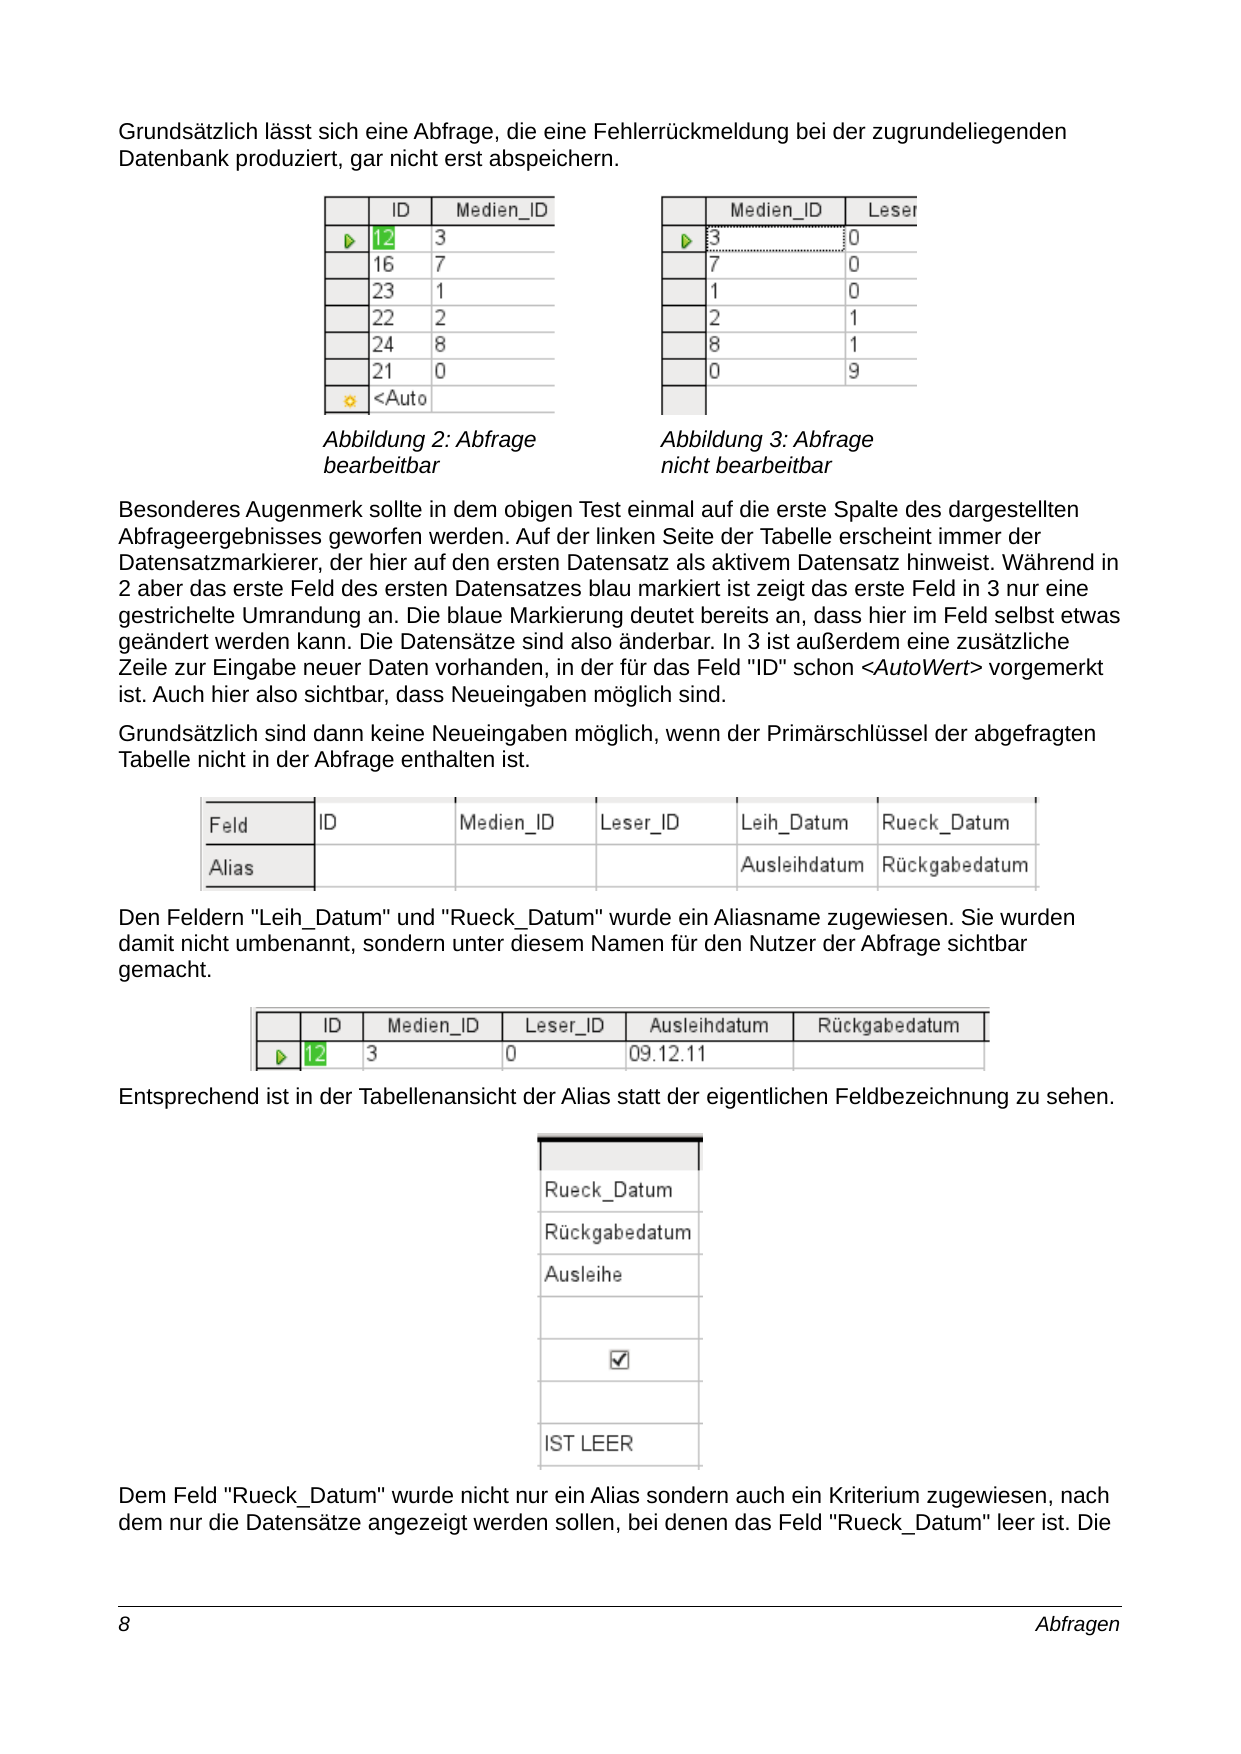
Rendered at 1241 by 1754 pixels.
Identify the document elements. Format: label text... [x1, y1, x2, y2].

picture [250, 1007, 990, 1071]
text Abbildung 2: Abfrage bearbeitbar [323, 415, 555, 479]
text Dem Feld "Rueck_Datum" wurde nicht nur ein Alias sondern auch ein Kriterium zugewiesen, nach dem nur die Datensätze angezeigt werden sollen, bei denen das Feld "Rueck_Datum" leer ist. Die [118, 1482, 1122, 1535]
picture [200, 797, 1040, 891]
text Grundsätzlich sind dann keine Neueingaben möglich, wenn der Primärschlüssel der abgefragten Tabelle nicht in der Abfrage enthalten ist. [118, 719, 1122, 772]
picture [660, 195, 917, 415]
text Grundsätzlich lässt sich eine Abfrage, die eine Fehlerrückmeldung bei der zugrundeliegenden Datenbank produziert, gar nicht erst abspeichern. [118, 118, 1122, 171]
text Abbildung 3: Abfrage nicht bearbeitbar [661, 415, 917, 479]
text Besonderes Augenmerk sollte in dem obigen Test einmal auf die erste Spalte des dargestellten Abfrageergebnisses geworfen werden. Auf der linken Seite der Tabelle erscheint immer der Datensatzmarkierer, der hier auf den ersten Datensatz als aktivem Datensatz hinweist. Während in Abbildung 2 aber das erste Feld des ersten Datensatzes blau markiert ist zeigt das erste Feld in Abbildung 3 nur eine gestrichelte Umrandung an. Die blaue Markierung deutet bereits an, dass hier im Feld selbst etwas geändert werden kann. Die Datensätze sind also änderbar. In Abbildung 3 ist außerdem eine zusätzliche Zeile zur Eingabe neuer Daten vorhanden, in der für das Feld "ID" schon <AutoWert> vorgemerkt ist. Auch hier also sichtbar, dass Neueingaben möglich sind. [118, 496, 1122, 707]
picture [323, 195, 555, 415]
text Entsprechend ist in der Tabellenansicht der Alias statt der eigentlichen Feldbezeichnung zu sehen. [118, 1083, 1122, 1109]
picture [537, 1133, 703, 1470]
text Den Feldern "Leih_Datum" und "Rueck_Datum" wurde ein Aliasname zugewiesen. Sie wurden damit nicht umbenannt, sondern unter diesem Namen für den Nutzer der Abfrage sichtbar gemacht. [118, 903, 1122, 983]
